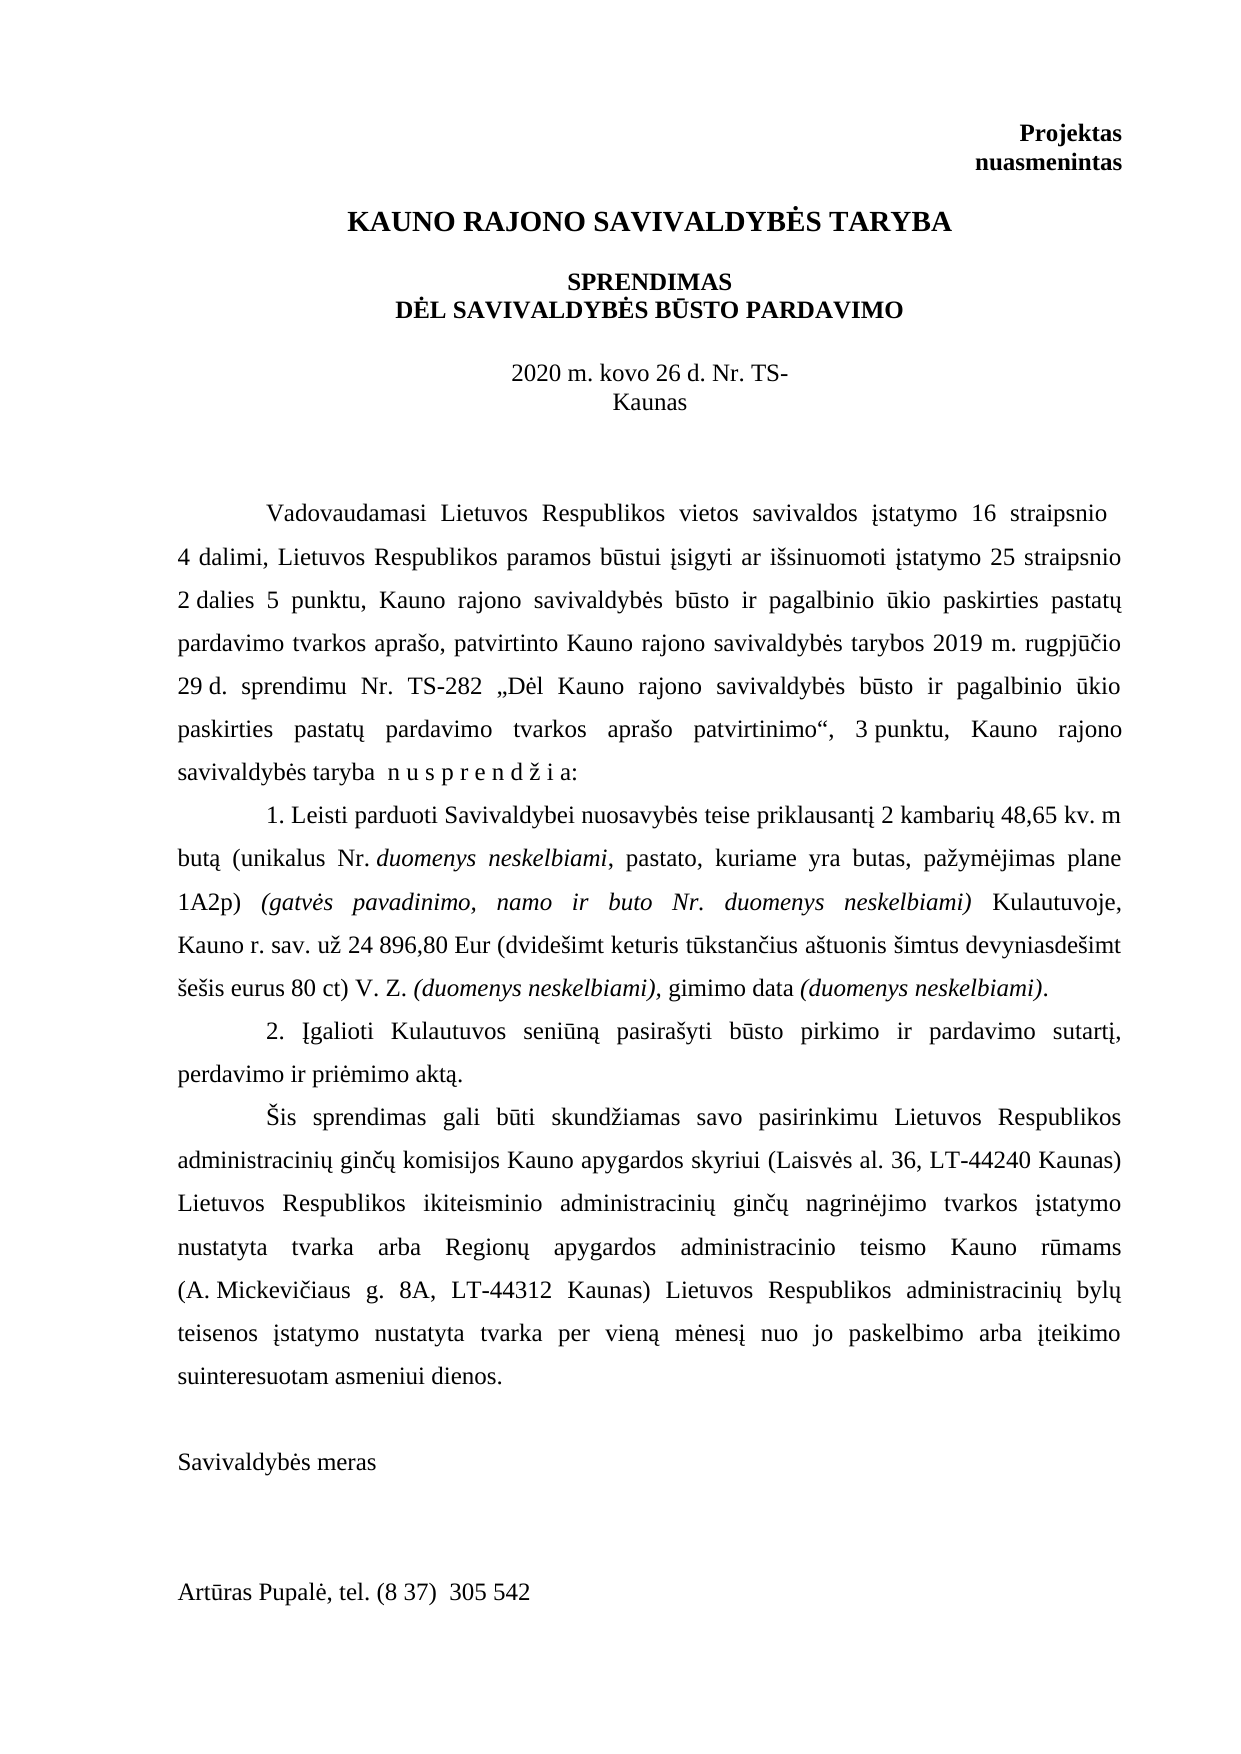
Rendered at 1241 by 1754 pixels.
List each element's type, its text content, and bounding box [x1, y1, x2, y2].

text Projektas [177, 118, 1122, 147]
text 2. Įgalioti Kulautuvos seniūną pasirašyti būsto pirkimo ir pardavimo sutartį, perdavimo ir priėmimo aktą. [177, 1016, 1122, 1088]
text Vadovaudamasi Lietuvos Respublikos vietos savivaldos įstatymo 16 straipsnio 4 dalimi, Lietuvos Respublikos paramos būstui įsigyti ar išsinuomoti įstatymo 25 straipsnio 2 dalies 5 punktu, Kauno rajono savivaldybės būsto ir pagalbinio ūkio paskirties pastatų pardavimo tvarkos aprašo, patvirtinto Kauno rajono savivaldybės tarybos 2019 m. rugpjūčio 29 d. sprendimu Nr. TS-282 „Dėl Kauno rajono savivaldybės būsto ir pagalbinio ūkio paskirties pastatų pardavimo tvarkos aprašo patvirtinimo“, 3 punktu, Kauno rajono savivaldybės taryba n u s p r e n d ž i a: [177, 498, 1122, 786]
text KAUNO RAJONO SAVIVALDYBĖS TARYBA [177, 204, 1122, 238]
text 1. Leisti parduoti Savivaldybei nuosavybės teise priklausantį 2 kambarių 48,65 kv. m butą (unikalus Nr. duomenys neskelbiami, pastato, kuriame yra butas, pažymėjimas plane 1A2p) (gatvės pavadinimo, namo ir buto Nr. duomenys neskelbiami) Kulautuvoje, Kauno r. sav. už 24 896,80 Eur (dvidešimt keturis tūkstančius aštuonis šimtus devyniasdešimt šešis eurus 80 ct) V. Z. (duomenys neskelbiami), gimimo data (duomenys neskelbiami). [177, 800, 1122, 1002]
text Šis sprendimas gali būti skundžiamas savo pasirinkimu Lietuvos Respublikos administracinių ginčų komisijos Kauno apygardos skyriui (Laisvės al. 36, LT-44240 Kaunas) Lietuvos Respublikos ikiteisminio administracinių ginčų nagrinėjimo tvarkos įstatymo nustatyta tvarka arba Regionų apygardos administracinio teismo Kauno rūmams (A. Mickevičiaus g. 8A, LT-44312 Kaunas) Lietuvos Respublikos administracinių bylų teisenos įstatymo nustatyta tvarka per vieną mėnesį nuo jo paskelbimo arba įteikimo suinteresuotam asmeniui dienos. [177, 1102, 1122, 1390]
text nuasmenintas [177, 147, 1122, 176]
text SPRENDIMAS [177, 267, 1122, 295]
text 2020 m. kovo 26 d. Nr. TS- [177, 358, 1122, 387]
text Kaunas [177, 387, 1122, 416]
text Artūras Pupalė, tel. (8 37) 305 542 [177, 1577, 1122, 1605]
text DĖL SAVIVALDYBĖS BŪSTO PARDAVIMO [177, 295, 1122, 324]
text Savivaldybės meras [177, 1447, 1122, 1476]
